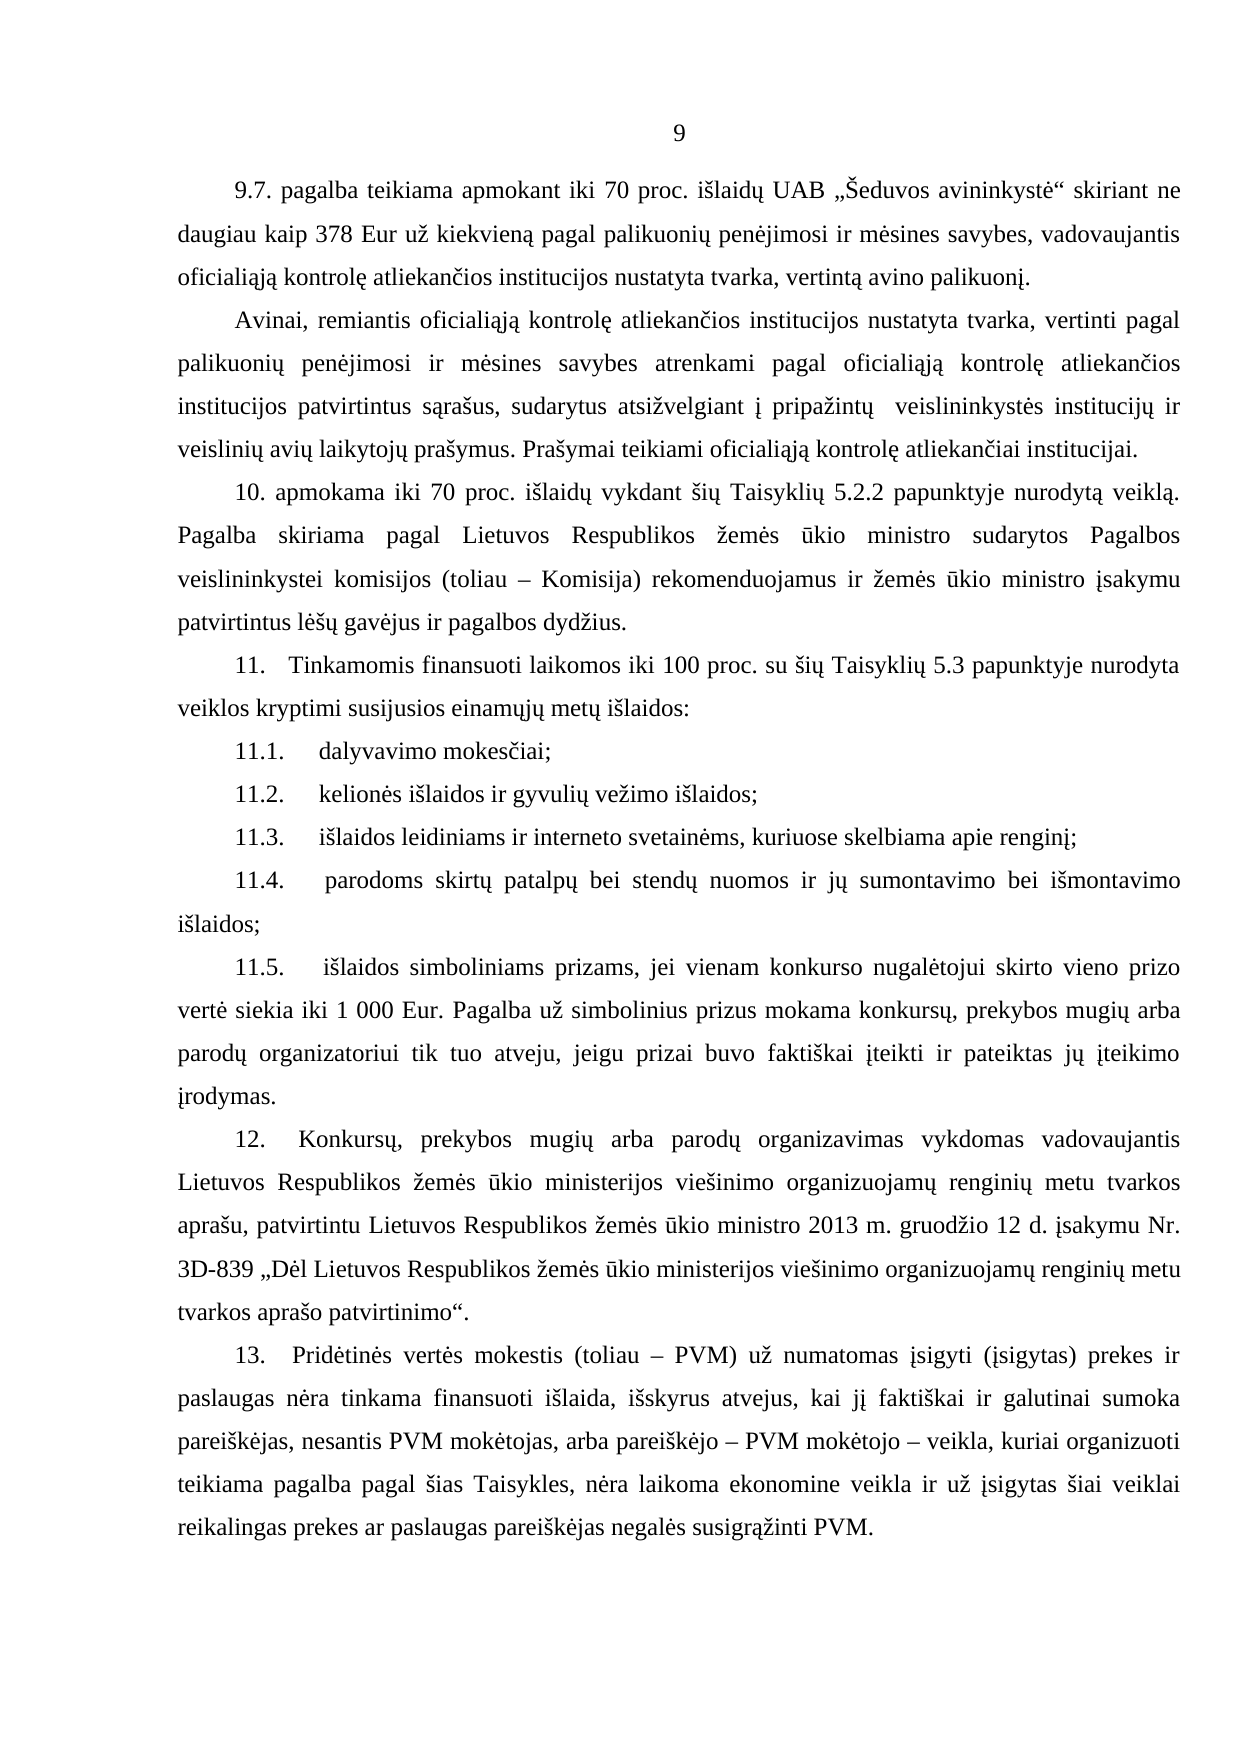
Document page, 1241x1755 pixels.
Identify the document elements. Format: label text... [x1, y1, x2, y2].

text 11.1. dalyvavimo mokesčiai; [177, 736, 1181, 765]
text 10. apmokama iki 70 proc. išlaidų vykdant šių Taisyklių 5.2.2 papunktyje nurodytą veiklą. Pagalba skiriama pagal Lietuvos Respublikos žemės ūkio ministro sudarytos Pagalbos veislininkystei komisijos (toliau – Komisija) rekomenduojamus ir žemės ūkio ministro įsakymu patvirtintus lėšų gavėjus ir pagalbos dydžius. [177, 477, 1181, 636]
text 9.7. pagalba teikiama apmokant iki 70 proc. išlaidų UAB „Šeduvos avininkystė“ skiriant ne daugiau kaip 378 Eur už kiekvieną pagal palikuonių penėjimosi ir mėsines savybes, vadovaujantis oficialiąją kontrolę atliekančios institucijos nustatyta tvarka, vertintą avino palikuonį. [177, 176, 1181, 291]
text 12. Konkursų, prekybos mugių arba parodų organizavimas vykdomas vadovaujantis Lietuvos Respublikos žemės ūkio ministerijos viešinimo organizuojamų renginių metu tvarkos aprašu, patvirtintu Lietuvos Respublikos žemės ūkio ministro 2013 m. gruodžio 12 d. įsakymu Nr. 3D-839 „Dėl Lietuvos Respublikos žemės ūkio ministerijos viešinimo organizuojamų renginių metu tvarkos aprašo patvirtinimo“. [177, 1124, 1181, 1326]
text 13. Pridėtinės vertės mokestis (toliau – PVM) už numatomas įsigyti (įsigytas) prekes ir paslaugas nėra tinkama finansuoti išlaida, išskyrus atvejus, kai jį faktiškai ir galutinai sumoka pareiškėjas, nesantis PVM mokėtojas, arba pareiškėjo – PVM mokėtojo – veikla, kuriai organizuoti teikiama pagalba pagal šias Taisykles, nėra laikoma ekonomine veikla ir už įsigytas šiai veiklai reikalingas prekes ar paslaugas pareiškėjas negalės susigrąžinti PVM. [177, 1340, 1181, 1541]
text 11. Tinkamomis finansuoti laikomos iki 100 proc. su šių Taisyklių 5.3 papunktyje nurodyta veiklos kryptimi susijusios einamųjų metų išlaidos: [177, 650, 1181, 722]
text Avinai, remiantis oficialiąją kontrolę atliekančios institucijos nustatyta tvarka, vertinti pagal palikuonių penėjimosi ir mėsines savybes atrenkami pagal oficialiąją kontrolę atliekančios institucijos patvirtintus sąrašus, sudarytus atsižvelgiant į pripažintų veislininkystės institucijų ir veislinių avių laikytojų prašymus. Prašymai teikiami oficialiąją kontrolę atliekančiai institucijai. [177, 305, 1181, 463]
text 11.3. išlaidos leidiniams ir interneto svetainėms, kuriuose skelbiama apie renginį; [177, 822, 1181, 851]
text 11.2. kelionės išlaidos ir gyvulių vežimo išlaidos; [177, 779, 1181, 808]
text 11.5. išlaidos simboliniams prizams, jei vienam konkurso nugalėtojui skirto vieno prizo vertė siekia iki 1 000 Eur. Pagalba už simbolinius prizus mokama konkursų, prekybos mugių arba parodų organizatoriui tik tuo atveju, jeigu prizai buvo faktiškai įteikti ir pateiktas jų įteikimo įrodymas. [177, 952, 1181, 1110]
text 11.4. parodoms skirtų patalpų bei stendų nuomos ir jų sumontavimo bei išmontavimo išlaidos; [177, 866, 1181, 937]
